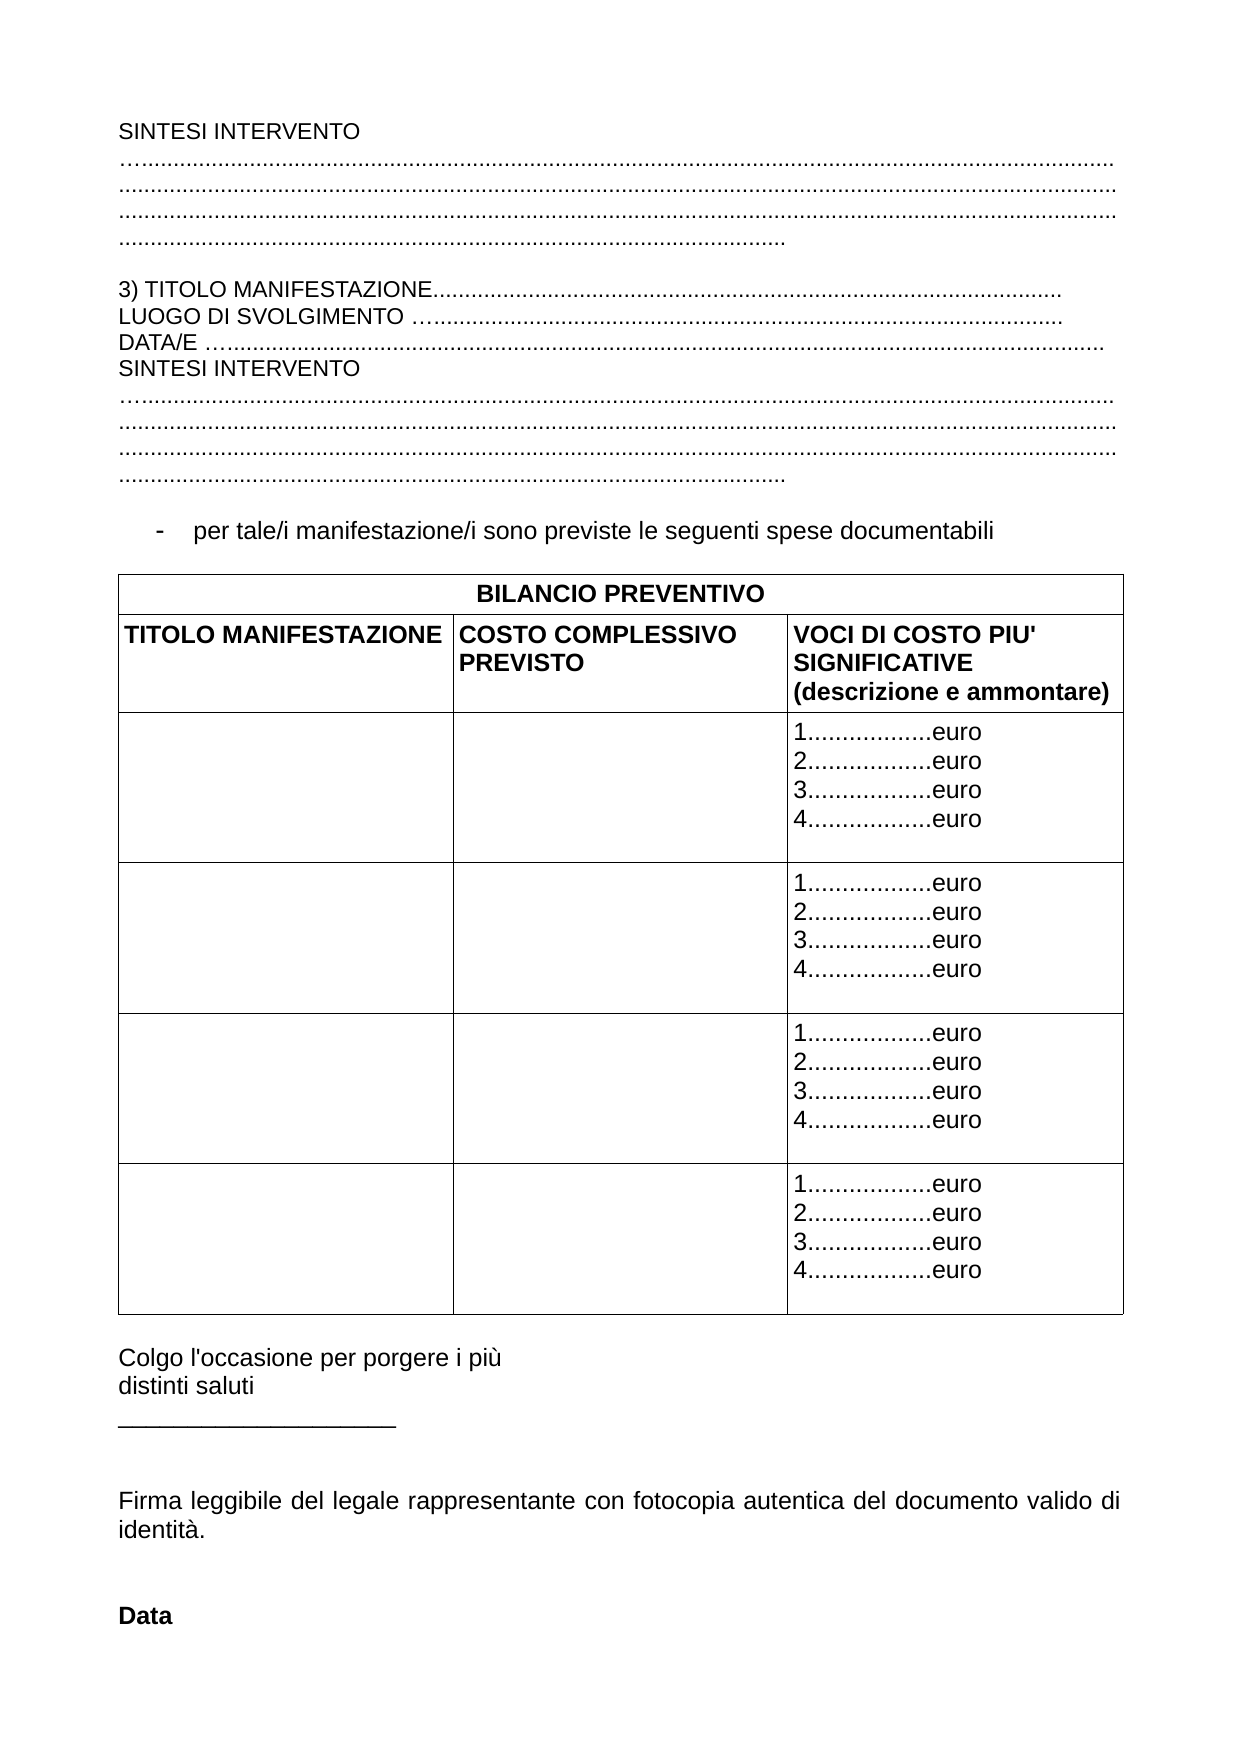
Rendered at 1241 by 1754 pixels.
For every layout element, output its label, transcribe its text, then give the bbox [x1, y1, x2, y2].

text DATA/E ….......................................................................................................................................... [118, 329, 1122, 355]
table_cell COSTO COMPLESSIVO PREVISTO [454, 615, 787, 712]
text Colgo l'occasione per porgere i più [118, 1342, 1122, 1371]
list per tale/i manifestazione/i sono previste le seguenti spese documentabili [156, 516, 1122, 545]
text SINTESI INTERVENTO …............................................................................................................................................................................................................................................................................................................................................................................................................................................................................................................................................................................................ [118, 118, 1122, 250]
table_cell 1..................euro 2..................euro 3..................euro 4..................euro [788, 863, 1123, 1013]
text Firma leggibile del legale rappresentante con fotocopia autentica del documento valido di identità. [118, 1486, 1122, 1544]
text Data [118, 1601, 1122, 1630]
table_cell [454, 713, 787, 862]
table_cell [454, 1014, 787, 1163]
table_cell [119, 1014, 453, 1163]
table_header BILANCIO PREVENTIVO [119, 575, 1123, 614]
text LUOGO DI SVOLGIMENTO …................................................................................................... [118, 303, 1122, 329]
text ____________________ [118, 1400, 1122, 1429]
table_cell VOCI DI COSTO PIU' SIGNIFICATIVE (descrizione e ammontare) [788, 615, 1123, 712]
table_cell [119, 1164, 453, 1314]
table_cell [119, 713, 453, 862]
table_cell [454, 863, 787, 1013]
table_cell TITOLO MANIFESTAZIONE [119, 615, 453, 712]
text distinti saluti [118, 1371, 1122, 1400]
table_cell 1..................euro 2..................euro 3..................euro 4..................euro [788, 1164, 1123, 1314]
table_cell [119, 863, 453, 1013]
table_cell 1..................euro 2..................euro 3..................euro 4..................euro [788, 713, 1123, 862]
text SINTESI INTERVENTO …............................................................................................................................................................................................................................................................................................................................................................................................................................................................................................................................................................................................ [118, 355, 1122, 487]
text 3) TITOLO MANIFESTAZIONE................................................................................................... [118, 276, 1122, 303]
table_cell 1..................euro 2..................euro 3..................euro 4..................euro [788, 1014, 1123, 1163]
table_cell [454, 1164, 787, 1314]
